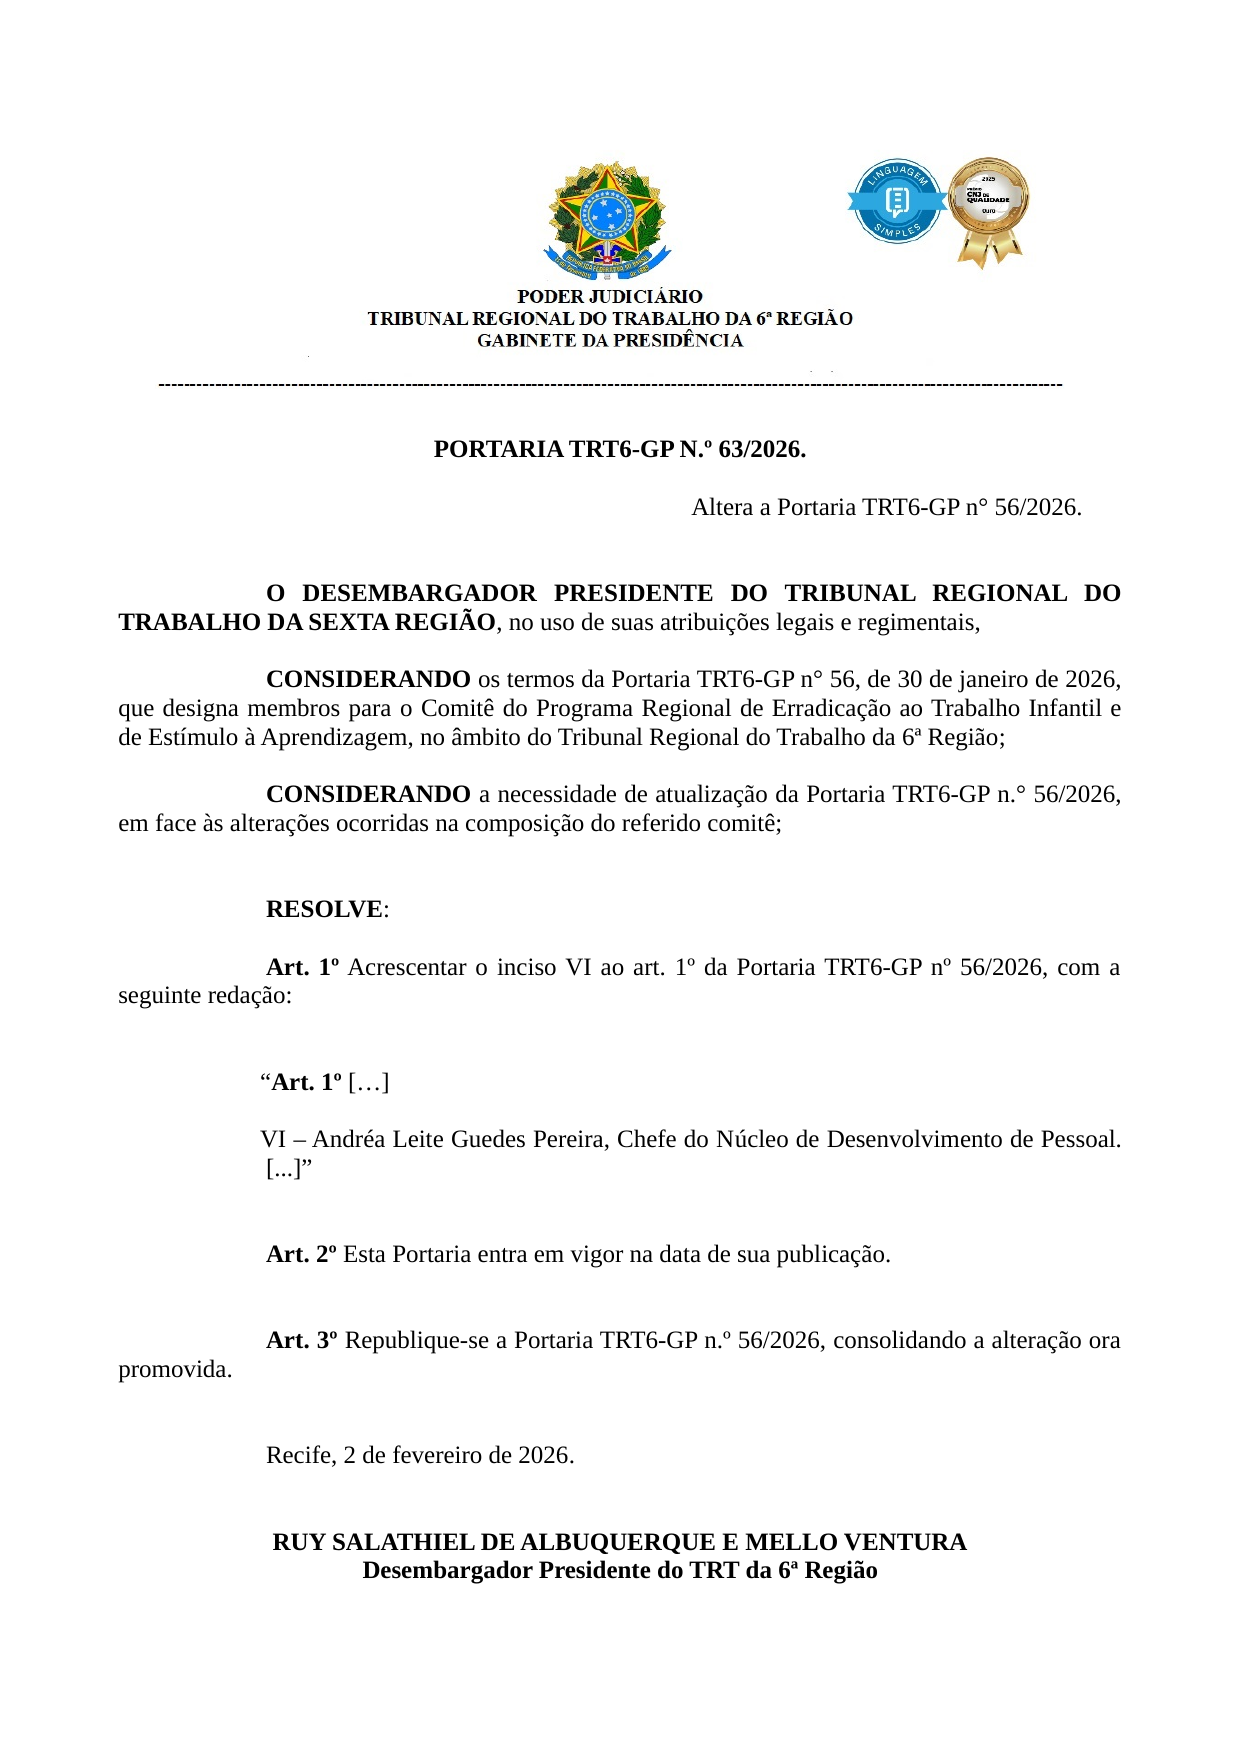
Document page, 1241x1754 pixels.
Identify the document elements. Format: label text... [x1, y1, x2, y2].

text Recife, 2 de fevereiro de 2026. [118, 1441, 1122, 1469]
text O DESEMBARGADOR PRESIDENTE DO TRIBUNAL REGIONAL DO TRABALHO DA SEXTA REGIÃO, no uso de suas atribuições legais e regimentais, [118, 578, 1122, 636]
text Art. 1º Acrescentar o inciso VI ao art. 1º da Portaria TRT6-GP nº 56/2026, com a seguinte redação: [118, 952, 1122, 1009]
text CONSIDERANDO os termos da Portaria TRT6-GP n° 56, de 30 de janeiro de 2026, que designa membros para o Comitê do Programa Regional de Erradicação ao Trabalho Infantil e de Estímulo à Aprendizagem, no âmbito do Tribunal Regional do Trabalho da 6ª Região; [118, 664, 1122, 751]
text Art. 2º Esta Portaria entra em vigor na data de sua publicação. [118, 1239, 1122, 1268]
text Altera a Portaria TRT6-GP n° 56/2026. [614, 492, 1122, 521]
text PORTARIA TRT6-GP N.º 63/2026. [118, 434, 1122, 463]
text Desembargador Presidente do TRT da 6ª Região [118, 1556, 1122, 1584]
text “Art. 1º […] [260, 1067, 1122, 1096]
text VI – Andréa Leite Guedes Pereira, Chefe do Núcleo de Desenvolvimento de Pessoal. [...]” [260, 1124, 1122, 1182]
text RESOLVE: [118, 894, 1122, 923]
text RUY SALATHIEL DE ALBUQUERQUE E MELLO VENTURA [118, 1527, 1122, 1556]
text Art. 3º Republique-se a Portaria TRT6-GP n.º 56/2026, consolidando a alteração ora promovida. [118, 1326, 1122, 1383]
text CONSIDERANDO a necessidade de atualização da Portaria TRT6-GP n.° 56/2026, em face às alterações ocorridas na composição do referido comitê; [118, 779, 1122, 837]
